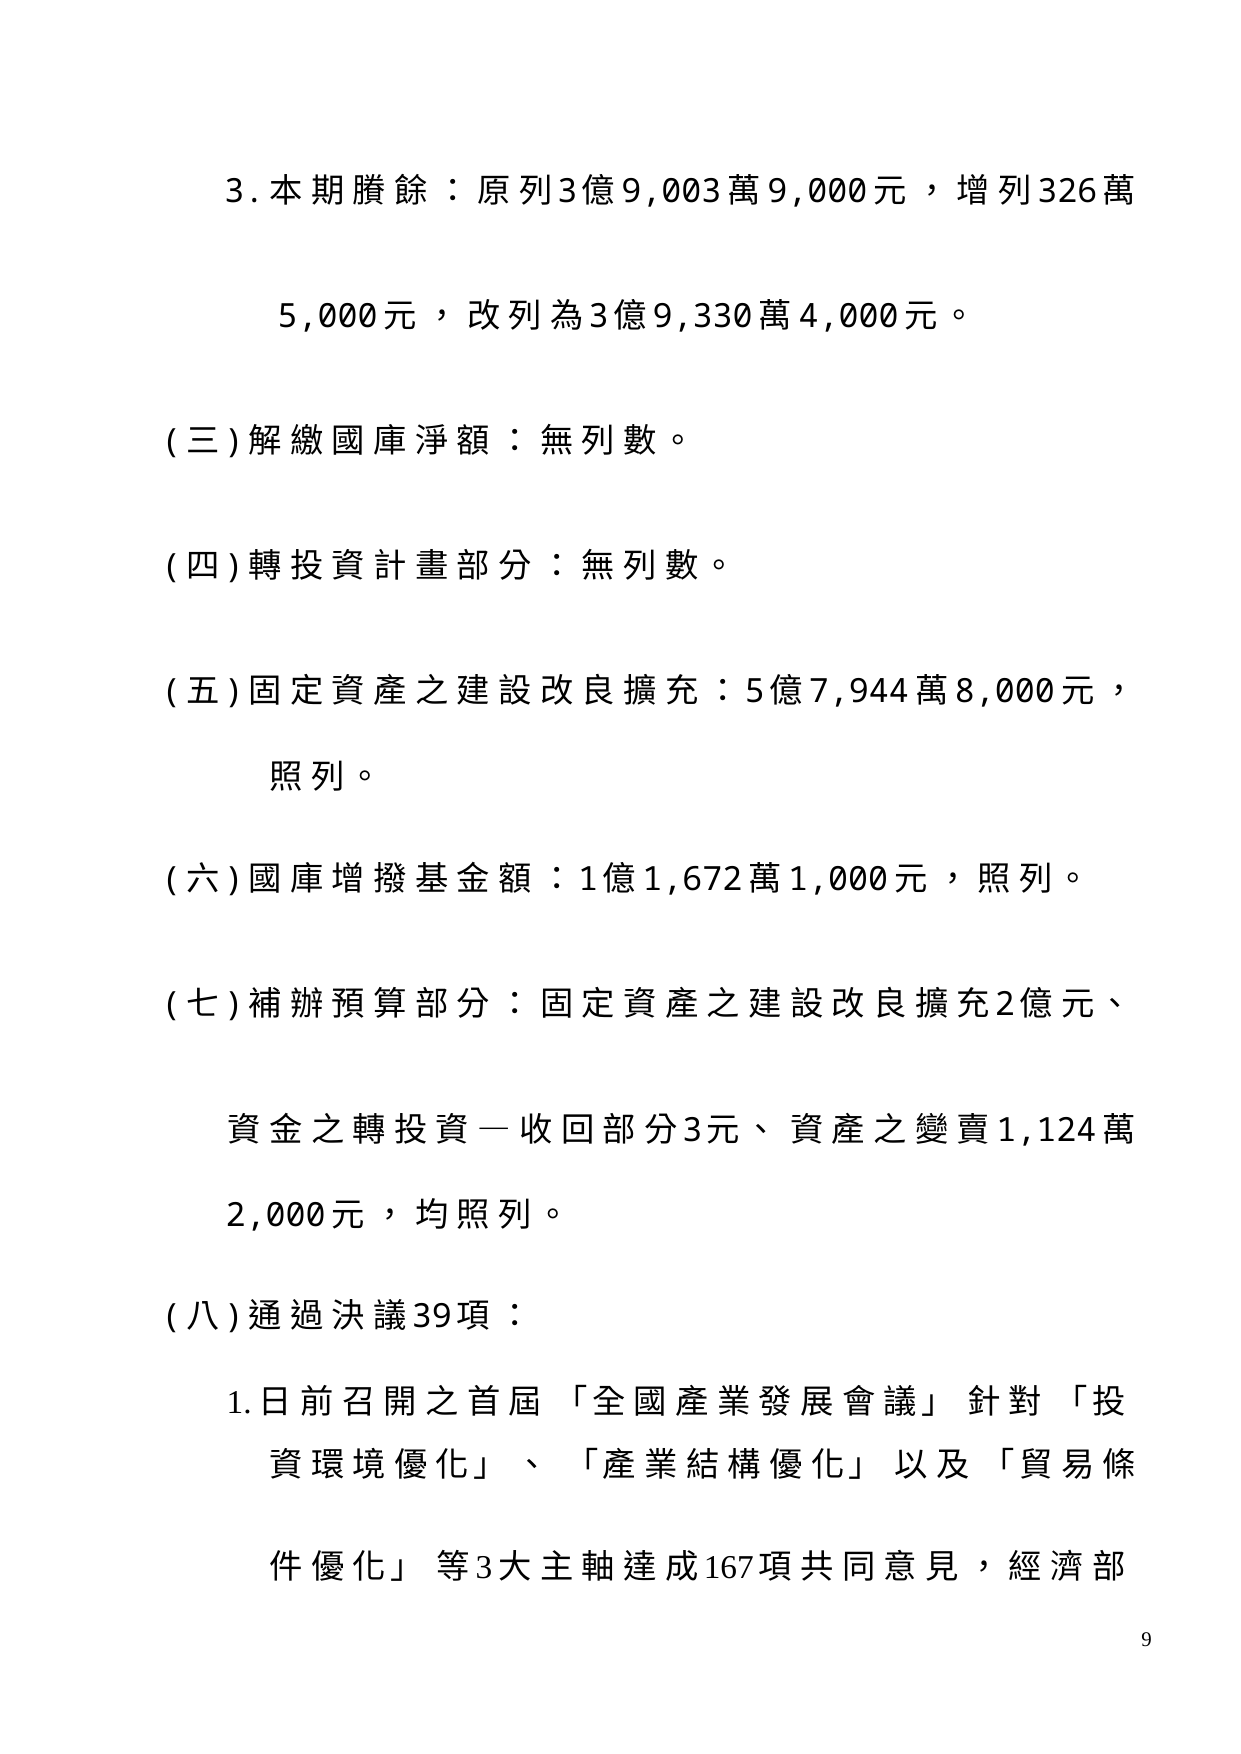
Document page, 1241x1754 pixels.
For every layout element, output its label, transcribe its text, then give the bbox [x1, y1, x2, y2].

text (七)補辦預算部分：固定資產之建設改良擴充2億元、資金之轉投資—收回部分3元、資產之變賣1,124萬2,000元，均照列。 [154, 920, 1150, 1233]
text (八)通過決議39項： [154, 1233, 1150, 1358]
text (四)轉投資計畫部分：無列數。 [154, 483, 1150, 608]
text 1.日前召開之首屆「全國產業發展會議」針對「投資環境優化」、「產業結構優化」以及「貿易條件優化」等3大主軸達成167項共同意見，經濟部表示將在3個月內提出行動方案呈報行政院，惟查該會議「共識」若將做為政府推動政策的依據，並成為引導台灣未來3年產業政策的重點指針，其成效仍取決於政府各部門能否確實發揮協調整合的能力，並有效促進企業積極投入知識創新與結構優化的投資，絕非僅靠經濟部門開放管制措施所能完成，爰請經濟部提出具體方案前，應考量教育單位、行政院環境保護署、行政院勞工委員會等部會之意見溝通與功能整合，方能確實發揮政府各部門之整合力，真正落實推動我國產業健全發展。 [223, 1358, 1150, 1608]
text (六)國庫增撥基金額：1億1,672萬1,000元，照列。 [154, 795, 1150, 920]
text 3.本期賸餘：原列3億9,003萬9,000元，增列326萬5,000元，改列為3億9,330萬4,000元。 [222, 108, 1150, 358]
text (五)固定資產之建設改良擴充：5億7,944萬8,000元，照列。 [154, 608, 1150, 795]
text (三)解繳國庫淨額：無列數。 [154, 358, 1150, 483]
